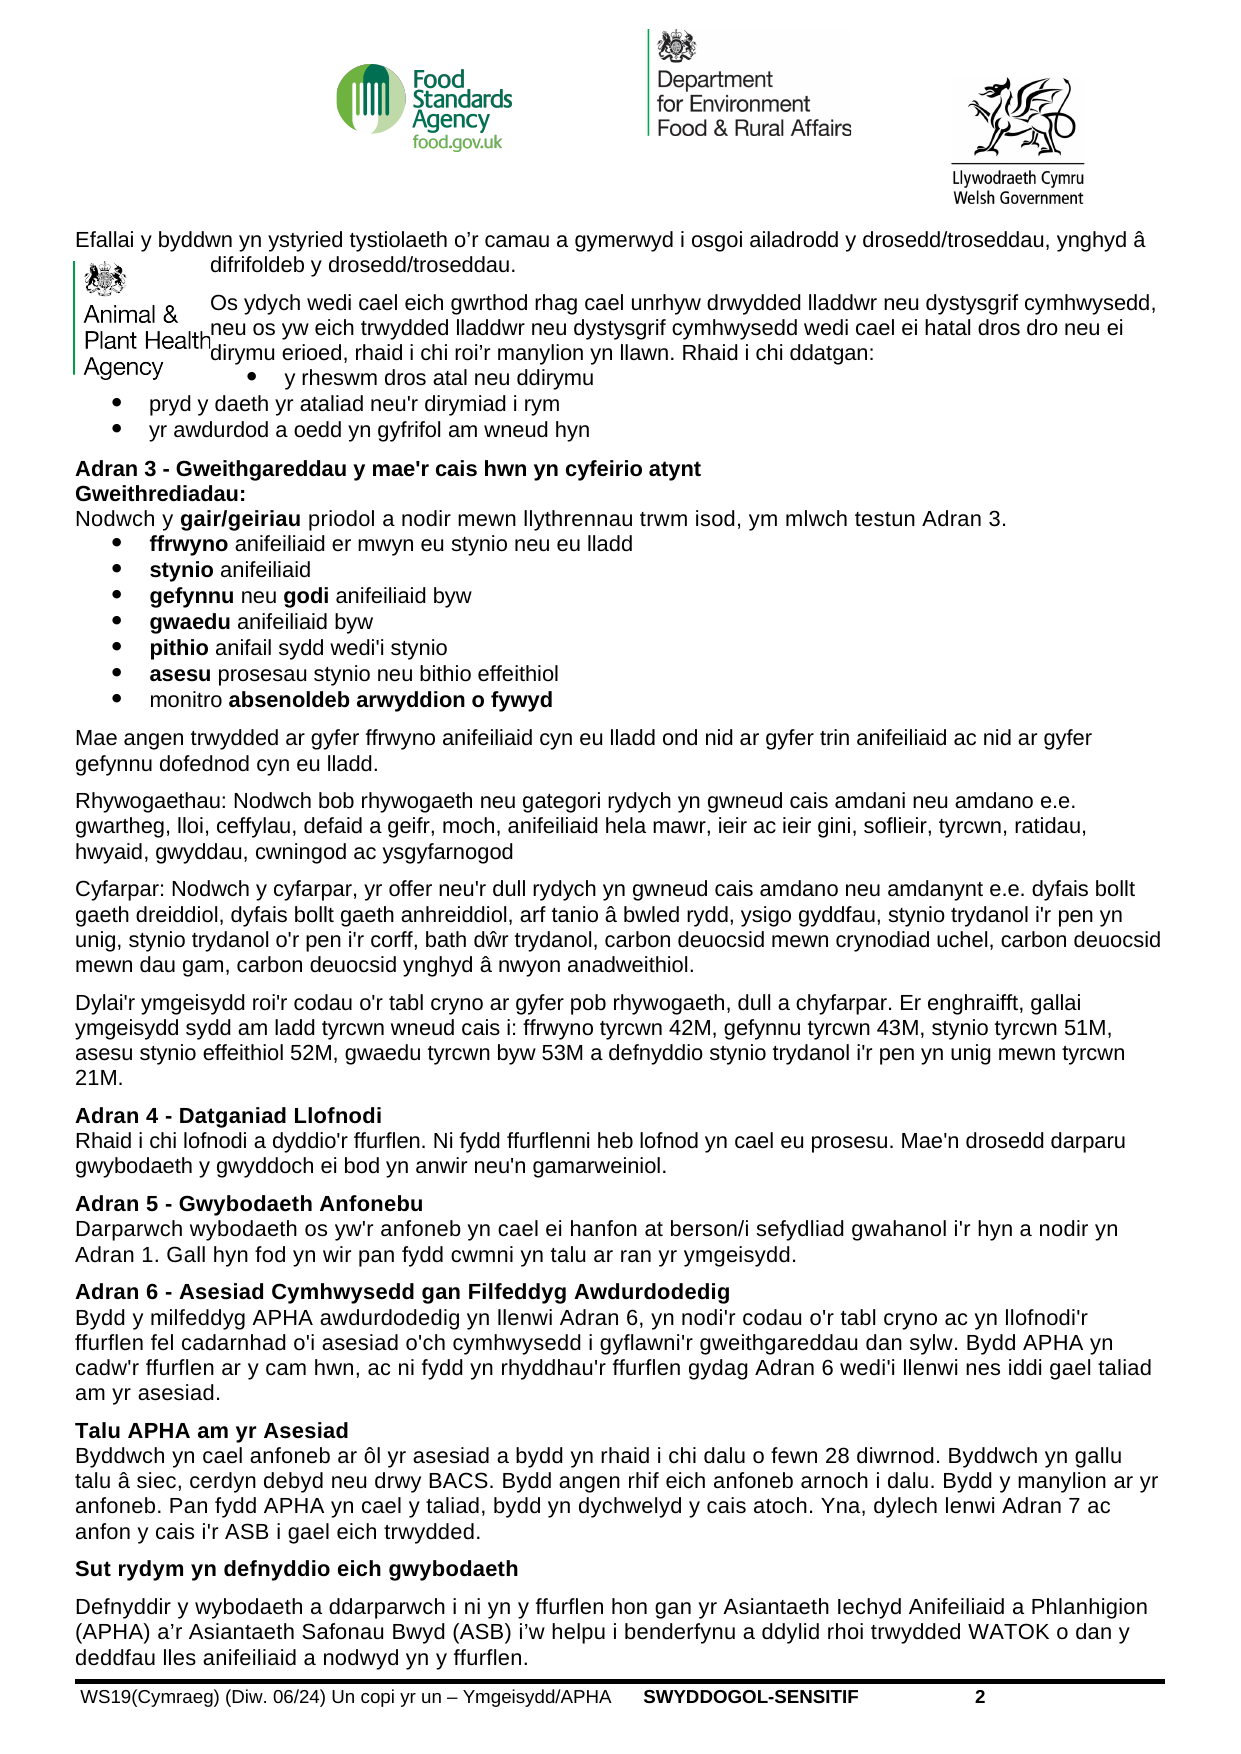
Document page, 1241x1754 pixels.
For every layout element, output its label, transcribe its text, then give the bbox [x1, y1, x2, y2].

list pryd y daeth yr ataliad neu'r dirymiad i rym [112, 391, 1165, 417]
list ffrwyno anifeiliaid er mwyn eu stynio neu eu lladd [112, 531, 1165, 557]
text Efallai y byddwn yn ystyried tystiolaeth o’r camau a gymerwyd i osgoi ailadrodd y drosedd/troseddau, ynghyd â difrifoldeb y drosedd/troseddau. [75, 227, 1165, 277]
text Adran 6 - Asesiad Cymhwysedd gan Filfeddyg Awdurdodedig [75, 1279, 1165, 1304]
text Mae angen trwydded ar gyfer ffrwyno anifeiliaid cyn eu lladd ond nid ar gyfer trin anifeiliaid ac nid ar gyfer gefynnu dofednod cyn eu lladd. [75, 725, 1165, 776]
text Talu APHA am yr Asesiad [75, 1418, 1165, 1443]
text Gweithrediadau: [75, 481, 1165, 506]
text Adran 3 - Gweithgareddau y mae'r cais hwn yn cyfeirio atynt [75, 456, 1165, 481]
text Rhaid i chi lofnodi a dyddio'r ffurflen. Ni fydd ffurflenni heb lofnod yn cael eu prosesu. Mae'n drosedd darparu gwybodaeth y gwyddoch ei bod yn anwir neu'n gamarweiniol. [75, 1128, 1165, 1178]
text Cyfarpar: Nodwch y cyfarpar, yr offer neu'r dull rydych yn gwneud cais amdano neu amdanynt e.e. dyfais bollt gaeth dreiddiol, dyfais bollt gaeth anhreiddiol, arf tanio â bwled rydd, ysigo gyddfau, stynio trydanol i'r pen yn unig, stynio trydanol o'r pen i'r corff, bath dŵr trydanol, carbon deuocsid mewn crynodiad uchel, carbon deuocsid mewn dau gam, carbon deuocsid ynghyd â nwyon anadweithiol. [75, 876, 1165, 977]
list gefynnu neu godi anifeiliaid byw [112, 583, 1165, 609]
text Darparwch wybodaeth os yw'r anfoneb yn cael ei hanfon at berson/i sefydliad gwahanol i'r hyn a nodir yn Adran 1. Gall hyn fod yn wir pan fydd cwmni yn talu ar ran yr ymgeisydd. [75, 1216, 1165, 1267]
list y rheswm dros atal neu ddirymu [112, 365, 1165, 391]
list monitro absenoldeb arwyddion o fywyd [112, 687, 1165, 713]
text Dylai'r ymgeisydd roi'r codau o'r tabl cryno ar gyfer pob rhywogaeth, dull a chyfarpar. Er enghraifft, gallai ymgeisydd sydd am ladd tyrcwn wneud cais i: ffrwyno tyrcwn 42M, gefynnu tyrcwn 43M, stynio tyrcwn 51M, asesu stynio effeithiol 52M, gwaedu tyrcwn byw 53M a defnyddio stynio trydanol i'r pen yn unig mewn tyrcwn 21M. [75, 989, 1165, 1090]
text Sut rydym yn defnyddio eich gwybodaeth [75, 1556, 1165, 1581]
text Nodwch y gair/geiriau priodol a nodir mewn llythrennau trwm isod, ym mlwch testun Adran 3. [75, 506, 1165, 531]
text Os ydych wedi cael eich gwrthod rhag cael unrhyw drwydded lladdwr neu dystysgrif cymhwysedd, neu os yw eich trwydded lladdwr neu dystysgrif cymhwysedd wedi cael ei hatal dros dro neu ei dirymu erioed, rhaid i chi roi’r manylion yn llawn. Rhaid i chi ddatgan: [76, 289, 1165, 365]
text Adran 5 - Gwybodaeth Anfonebu [75, 1191, 1165, 1216]
text Rhywogaethau: Nodwch bob rhywogaeth neu gategori rydych yn gwneud cais amdani neu amdano e.e. gwartheg, lloi, ceffylau, defaid a geifr, moch, anifeiliaid hela mawr, ieir ac ieir gini, soflieir, tyrcwn, ratidau, hwyaid, gwyddau, cwningod ac ysgyfarnogod [75, 788, 1165, 864]
list pithio anifail sydd wedi'i stynio [112, 635, 1165, 661]
list yr awdurdod a oedd yn gyfrifol am wneud hyn [112, 417, 1165, 443]
list asesu prosesau stynio neu bithio effeithiol [112, 661, 1165, 687]
text Defnyddir y wybodaeth a ddarparwch i ni yn y ffurflen hon gan yr Asiantaeth Iechyd Anifeiliaid a Phlanhigion (APHA) a’r Asiantaeth Safonau Bwyd (ASB) i’w helpu i benderfynu a ddylid rhoi trwydded WATOK o dan y deddfau lles anifeiliaid a nodwyd yn y ffurflen. [75, 1594, 1165, 1669]
text Bydd y milfeddyg APHA awdurdodedig yn llenwi Adran 6, yn nodi'r codau o'r tabl cryno ac yn llofnodi'r ffurflen fel cadarnhad o'i asesiad o'ch cymhwysedd i gyflawni'r gweithgareddau dan sylw. Bydd APHA yn cadw'r ffurflen ar y cam hwn, ac ni fydd yn rhyddhau'r ffurflen gydag Adran 6 wedi'i llenwi nes iddi gael taliad am yr asesiad. [75, 1304, 1165, 1405]
text Byddwch yn cael anfoneb ar ôl yr asesiad a bydd yn rhaid i chi dalu o fewn 28 diwrnod. Byddwch yn gallu talu â siec, cerdyn debyd neu drwy BACS. Bydd angen rhif eich anfoneb arnoch i dalu. Bydd y manylion ar yr anfoneb. Pan fydd APHA yn cael y taliad, bydd yn dychwelyd y cais atoch. Yna, dylech lenwi Adran 7 ac anfon y cais i'r ASB i gael eich trwydded. [75, 1443, 1165, 1544]
list stynio anifeiliaid [112, 557, 1165, 583]
text Adran 4 - Datganiad Llofnodi [75, 1103, 1165, 1128]
list gwaedu anifeiliaid byw [112, 609, 1165, 635]
